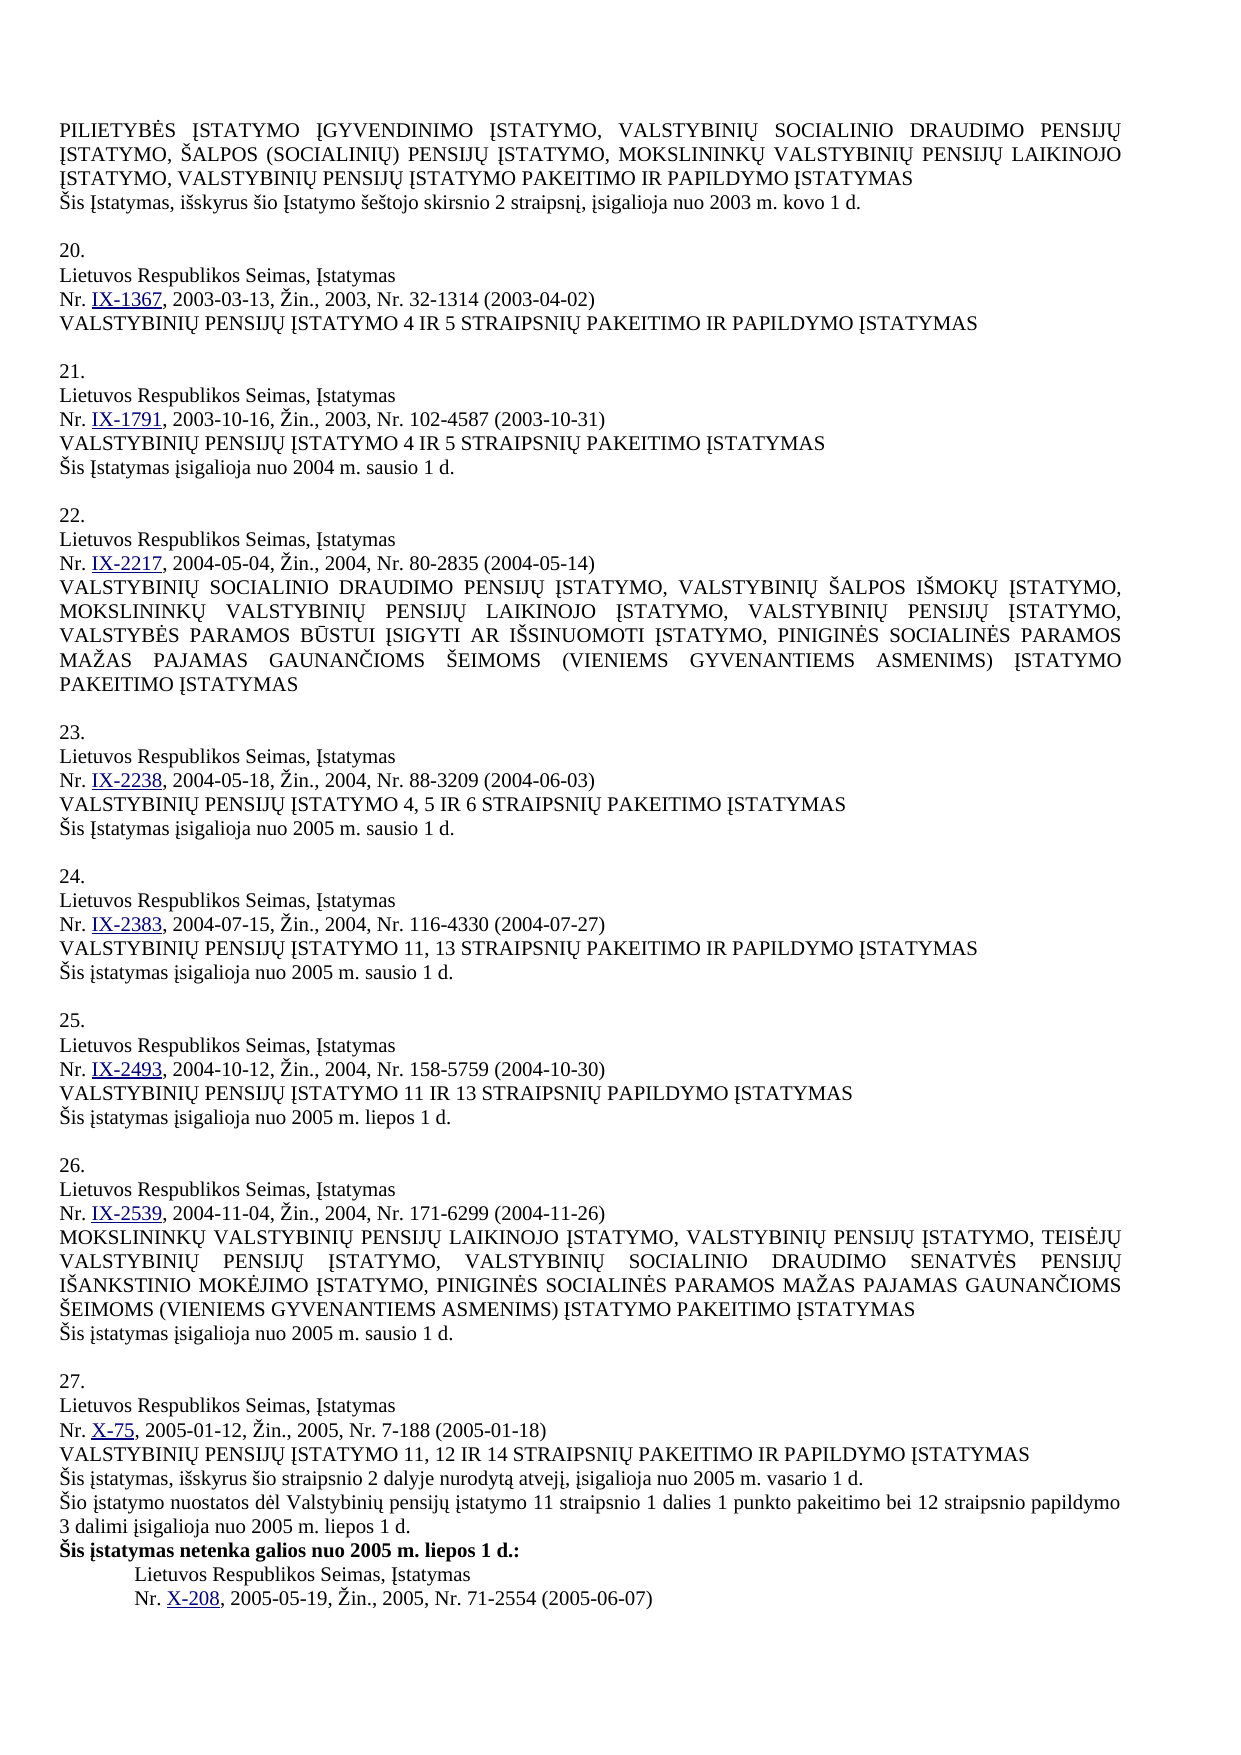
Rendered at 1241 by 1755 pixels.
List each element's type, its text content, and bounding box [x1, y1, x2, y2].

text Lietuvos Respublikos Seimas, Įstatymas [59, 527, 1122, 551]
text Šis įstatymas įsigalioja nuo 2005 m. sausio 1 d. [59, 1321, 1122, 1345]
text Šis Įstatymas, išskyrus šio Įstatymo šeštojo skirsnio 2 straipsnį, įsigalioja nuo 2003 m. kovo 1 d. [59, 190, 1122, 214]
text 26. [59, 1153, 1122, 1177]
text Lietuvos Respublikos Seimas, Įstatymas [59, 1032, 1122, 1057]
text Nr. IX-2493, 2004-10-12, Žin., 2004, Nr. 158-5759 (2004-10-30) [59, 1057, 1122, 1081]
text Nr. X-208, 2005-05-19, Žin., 2005, Nr. 71-2554 (2005-06-07) [59, 1586, 1122, 1610]
text VALSTYBINIŲ PENSIJŲ ĮSTATYMO 4 IR 5 STRAIPSNIŲ PAKEITIMO IR PAPILDYMO ĮSTATYMAS [59, 311, 1122, 335]
text 21. [59, 359, 1122, 383]
text Nr. IX-1367, 2003-03-13, Žin., 2003, Nr. 32-1314 (2003-04-02) [59, 287, 1122, 311]
text Lietuvos Respublikos Seimas, Įstatymas [59, 744, 1122, 768]
text Nr. IX-2383, 2004-07-15, Žin., 2004, Nr. 116-4330 (2004-07-27) [59, 912, 1122, 936]
text Lietuvos Respublikos Seimas, Įstatymas [59, 1177, 1122, 1201]
text Šio įstatymo nuostatos dėl Valstybinių pensijų įstatymo 11 straipsnio 1 dalies 1 punkto pakeitimo bei 12 straipsnio papildymo 3 dalimi įsigalioja nuo 2005 m. liepos 1 d. [59, 1490, 1122, 1538]
text VALSTYBINIŲ PENSIJŲ ĮSTATYMO 4, 5 IR 6 STRAIPSNIŲ PAKEITIMO ĮSTATYMAS [59, 792, 1122, 816]
text 27. [59, 1369, 1122, 1393]
text Šis Įstatymas įsigalioja nuo 2004 m. sausio 1 d. [59, 455, 1122, 479]
text Nr. IX-2238, 2004-05-18, Žin., 2004, Nr. 88-3209 (2004-06-03) [59, 768, 1122, 792]
text Nr. IX-2217, 2004-05-04, Žin., 2004, Nr. 80-2835 (2004-05-14) [59, 551, 1122, 575]
text Lietuvos Respublikos Seimas, Įstatymas [59, 262, 1122, 287]
text VALSTYBINIŲ SOCIALINIO DRAUDIMO PENSIJŲ ĮSTATYMO, VALSTYBINIŲ ŠALPOS IŠMOKŲ ĮSTATYMO, MOKSLININKŲ VALSTYBINIŲ PENSIJŲ LAIKINOJO ĮSTATYMO, VALSTYBINIŲ PENSIJŲ ĮSTATYMO, VALSTYBĖS PARAMOS BŪSTUI ĮSIGYTI AR IŠSINUOMOTI ĮSTATYMO, PINIGINĖS SOCIALINĖS PARAMOS MAŽAS PAJAMAS GAUNANČIOMS ŠEIMOMS (VIENIEMS GYVENANTIEMS ASMENIMS) ĮSTATYMO PAKEITIMO ĮSTATYMAS [59, 575, 1122, 696]
text Šis įstatymas netenka galios nuo 2005 m. liepos 1 d.: [59, 1538, 1122, 1562]
text 24. [59, 864, 1122, 888]
text VALSTYBINIŲ PENSIJŲ ĮSTATYMO 11, 12 IR 14 STRAIPSNIŲ PAKEITIMO IR PAPILDYMO ĮSTATYMAS [59, 1442, 1122, 1466]
text Lietuvos Respublikos Seimas, Įstatymas [59, 888, 1122, 912]
text MOKSLININKŲ VALSTYBINIŲ PENSIJŲ LAIKINOJO ĮSTATYMO, VALSTYBINIŲ PENSIJŲ ĮSTATYMO, TEISĖJŲ VALSTYBINIŲ PENSIJŲ ĮSTATYMO, VALSTYBINIŲ SOCIALINIO DRAUDIMO SENATVĖS PENSIJŲ IŠANKSTINIO MOKĖJIMO ĮSTATYMO, PINIGINĖS SOCIALINĖS PARAMOS MAŽAS PAJAMAS GAUNANČIOMS ŠEIMOMS (VIENIEMS GYVENANTIEMS ASMENIMS) ĮSTATYMO PAKEITIMO ĮSTATYMAS [59, 1225, 1122, 1321]
text VALSTYBINIŲ PENSIJŲ ĮSTATYMO 11, 13 STRAIPSNIŲ PAKEITIMO IR PAPILDYMO ĮSTATYMAS [59, 936, 1122, 960]
text PILIETYBĖS ĮSTATYMO ĮGYVENDINIMO ĮSTATYMO, VALSTYBINIŲ SOCIALINIO DRAUDIMO PENSIJŲ ĮSTATYMO, ŠALPOS (SOCIALINIŲ) PENSIJŲ ĮSTATYMO, MOKSLININKŲ VALSTYBINIŲ PENSIJŲ LAIKINOJO ĮSTATYMO, VALSTYBINIŲ PENSIJŲ ĮSTATYMO PAKEITIMO IR PAPILDYMO ĮSTATYMAS [59, 118, 1122, 190]
text Nr. IX-1791, 2003-10-16, Žin., 2003, Nr. 102-4587 (2003-10-31) [59, 407, 1122, 431]
text Lietuvos Respublikos Seimas, Įstatymas [59, 383, 1122, 407]
text Nr. X-75, 2005-01-12, Žin., 2005, Nr. 7-188 (2005-01-18) [59, 1417, 1122, 1442]
text Lietuvos Respublikos Seimas, Įstatymas [59, 1393, 1122, 1417]
text 22. [59, 503, 1122, 527]
text Nr. IX-2539, 2004-11-04, Žin., 2004, Nr. 171-6299 (2004-11-26) [59, 1201, 1122, 1225]
text 25. [59, 1008, 1122, 1032]
text Lietuvos Respublikos Seimas, Įstatymas [59, 1562, 1122, 1586]
text 20. [59, 238, 1122, 262]
text Šis Įstatymas įsigalioja nuo 2005 m. sausio 1 d. [59, 816, 1122, 840]
text VALSTYBINIŲ PENSIJŲ ĮSTATYMO 4 IR 5 STRAIPSNIŲ PAKEITIMO ĮSTATYMAS [59, 431, 1122, 455]
text Šis įstatymas, išskyrus šio straipsnio 2 dalyje nurodytą atvejį, įsigalioja nuo 2005 m. vasario 1 d. [59, 1466, 1123, 1490]
text Šis įstatymas įsigalioja nuo 2005 m. sausio 1 d. [59, 960, 1122, 984]
text 23. [59, 720, 1122, 744]
text VALSTYBINIŲ PENSIJŲ ĮSTATYMO 11 IR 13 STRAIPSNIŲ PAPILDYMO ĮSTATYMAS [59, 1081, 1122, 1105]
text Šis įstatymas įsigalioja nuo 2005 m. liepos 1 d. [59, 1105, 1122, 1129]
